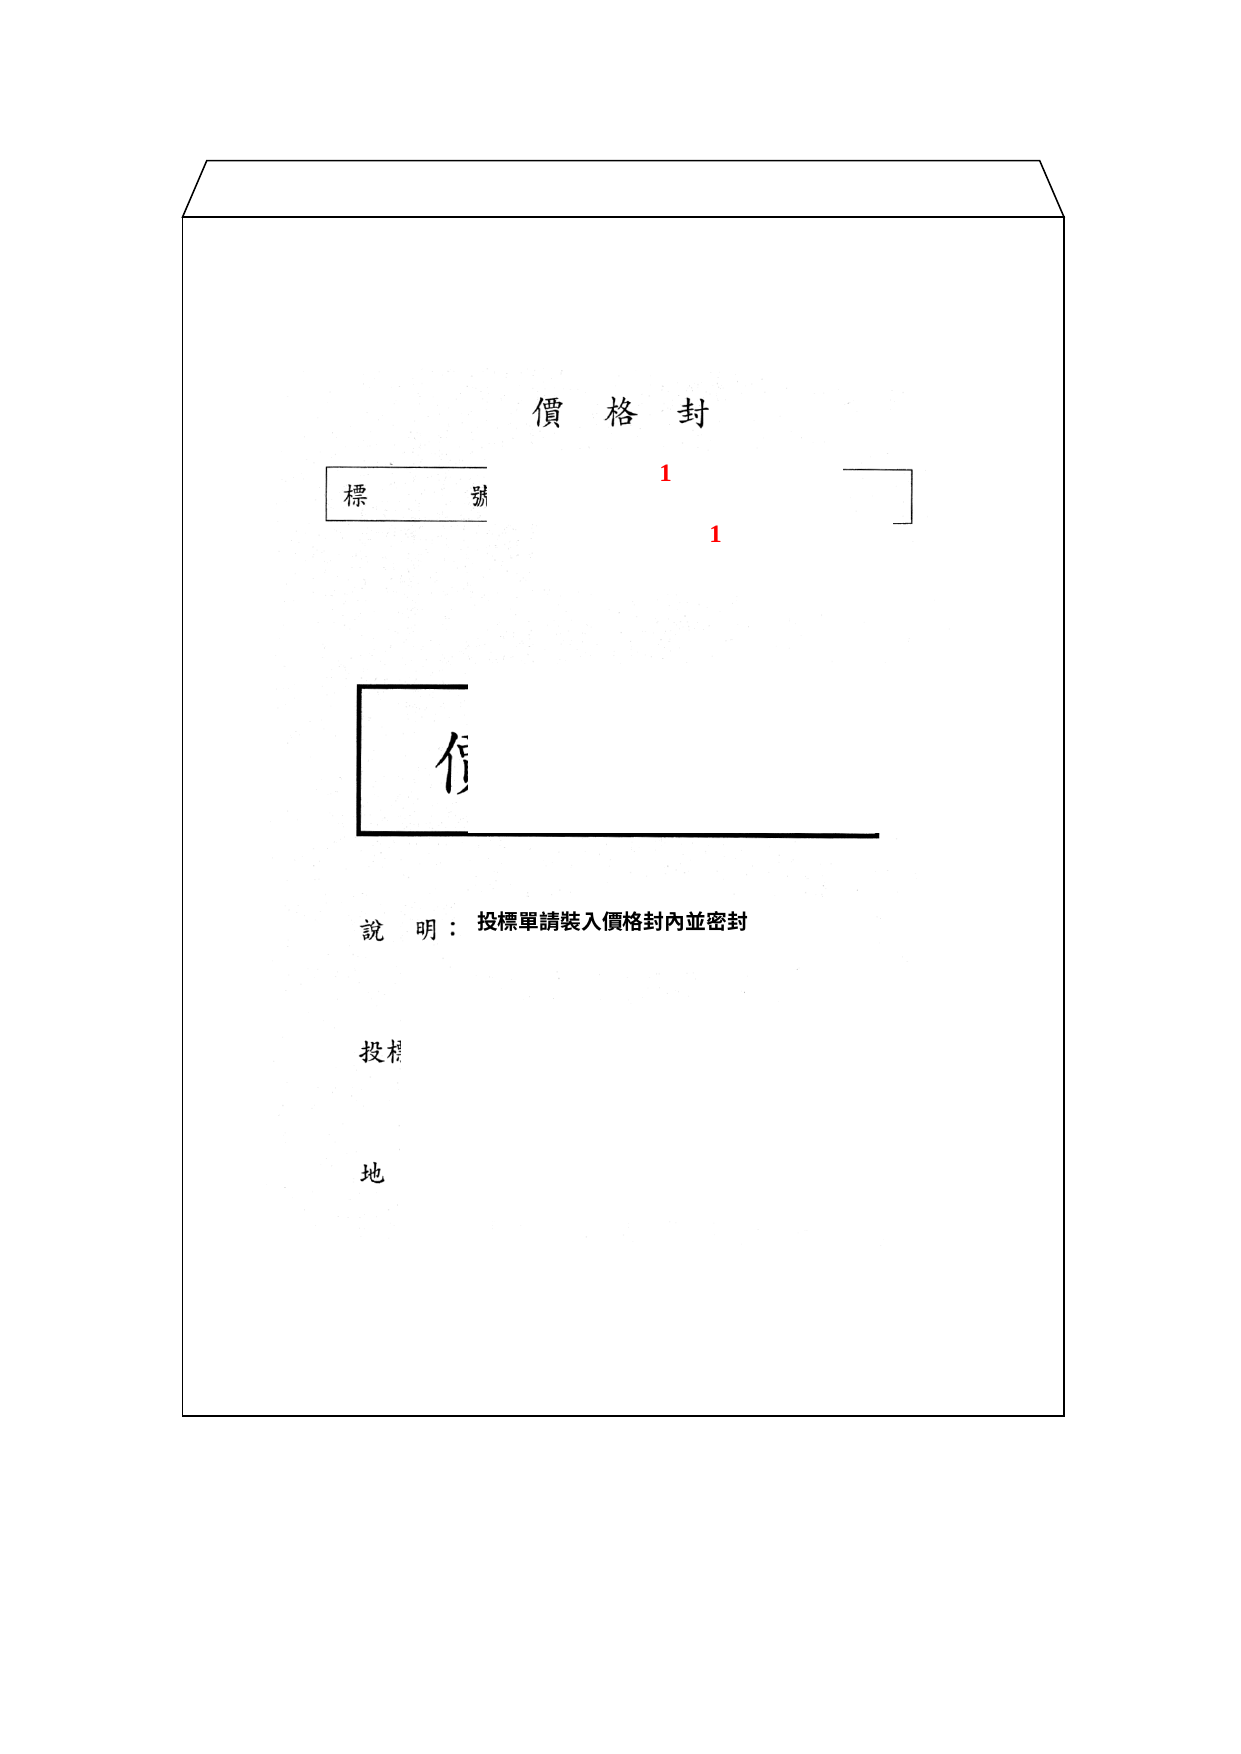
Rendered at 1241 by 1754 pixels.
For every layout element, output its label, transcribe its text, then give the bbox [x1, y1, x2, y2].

text 1 [552, 519, 878, 548]
text 1 [502, 458, 828, 487]
